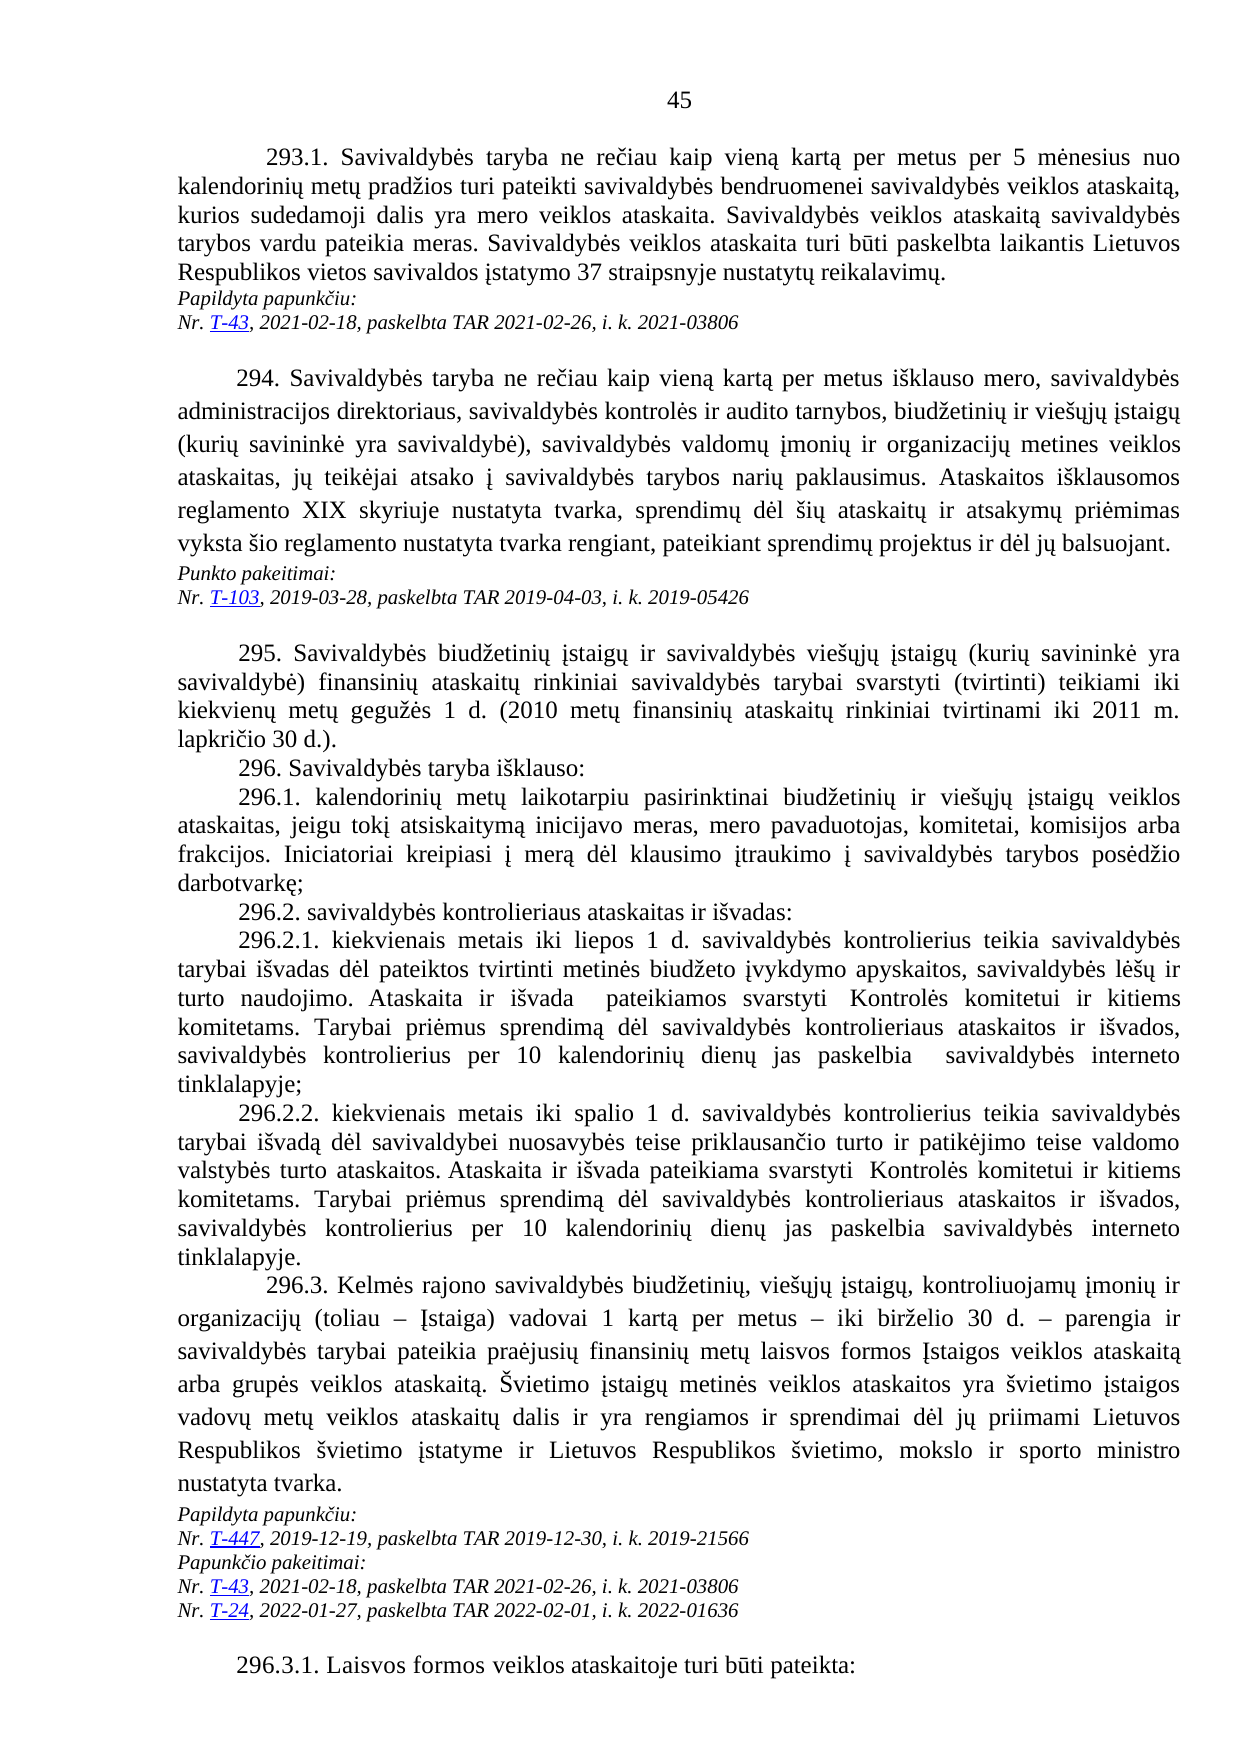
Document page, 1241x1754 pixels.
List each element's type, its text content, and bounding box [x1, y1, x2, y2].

text Nr. T-43, 2021-02-18, paskelbta TAR 2021-02-26, i. k. 2021-03806 [177, 1574, 1181, 1598]
text 296.3. Kelmės rajono savivaldybės biudžetinių, viešųjų įstaigų, kontroliuojamų įmonių ir organizacijų (toliau – Įstaiga) vadovai 1 kartą per metus – iki birželio 30 d. – parengia ir savivaldybės tarybai pateikia praėjusių finansinių metų laisvos formos Įstaigos veiklos ataskaitą arba grupės veiklos ataskaitą. Švietimo įstaigų metinės veiklos ataskaitos yra švietimo įstaigos vadovų metų veiklos ataskaitų dalis ir yra rengiamos ir sprendimai dėl jų priimami Lietuvos Respublikos švietimo įstatyme ir Lietuvos Respublikos švietimo, mokslo ir sporto ministro nustatyta tvarka. [177, 1270, 1181, 1497]
text Nr. T-24, 2022-01-27, paskelbta TAR 2022-02-01, i. k. 2022-01636 [177, 1598, 1181, 1622]
text 296.2.2. kiekvienais metais iki spalio 1 d. savivaldybės kontrolierius teikia savivaldybės tarybai išvadą dėl savivaldybei nuosavybės teise priklausančio turto ir patikėjimo teise valdomo valstybės turto ataskaitos. Ataskaita ir išvada pateikiama svarstyti Kontrolės komitetui ir kitiems komitetams. Tarybai priėmus sprendimą dėl savivaldybės kontrolieriaus ataskaitos ir išvados, savivaldybės kontrolierius per 10 kalendorinių dienų jas paskelbia savivaldybės interneto tinklalapyje. [177, 1098, 1181, 1270]
text Papunkčio pakeitimai: [177, 1550, 1181, 1574]
text Nr. T-43, 2021-02-18, paskelbta TAR 2021-02-26, i. k. 2021-03806 [177, 310, 1181, 334]
text 296.2.1. kiekvienais metais iki liepos 1 d. savivaldybės kontrolierius teikia savivaldybės tarybai išvadas dėl pateiktos tvirtinti metinės biudžeto įvykdymo apyskaitos, savivaldybės lėšų ir turto naudojimo. Ataskaita ir išvada pateikiamos svarstyti Kontrolės komitetui ir kitiems komitetams. Tarybai priėmus sprendimą dėl savivaldybės kontrolieriaus ataskaitos ir išvados, savivaldybės kontrolierius per 10 kalendorinių dienų jas paskelbia savivaldybės interneto tinklalapyje; [177, 925, 1181, 1098]
text Nr. T-447, 2019-12-19, paskelbta TAR 2019-12-30, i. k. 2019-21566 [177, 1526, 1181, 1550]
text 295. Savivaldybės biudžetinių įstaigų ir savivaldybės viešųjų įstaigų (kurių savininkė yra savivaldybė) finansinių ataskaitų rinkiniai savivaldybės tarybai svarstyti (tvirtinti) teikiami iki kiekvienų metų gegužės 1 d. (2010 metų finansinių ataskaitų rinkiniai tvirtinami iki 2011 m. lapkričio 30 d.). [177, 638, 1181, 753]
text 296.1. kalendorinių metų laikotarpiu pasirinktinai biudžetinių ir viešųjų įstaigų veiklos ataskaitas, jeigu tokį atsiskaitymą inicijavo meras, mero pavaduotojas, komitetai, komisijos arba frakcijos. Iniciatoriai kreipiasi į merą dėl klausimo įtraukimo į savivaldybės tarybos posėdžio darbotvarkę; [177, 782, 1181, 897]
text Nr. T-103, 2019-03-28, paskelbta TAR 2019-04-03, i. k. 2019-05426 [177, 585, 1181, 609]
text Papildyta papunkčiu: [177, 286, 1181, 310]
text Punkto pakeitimai: [177, 561, 1181, 585]
text 296. Savivaldybės taryba išklauso: [177, 753, 1181, 782]
text 293.1. Savivaldybės taryba ne rečiau kaip vieną kartą per metus per 5 mėnesius nuo kalendorinių metų pradžios turi pateikti savivaldybės bendruomenei savivaldybės veiklos ataskaitą, kurios sudedamoji dalis yra mero veiklos ataskaita. Savivaldybės veiklos ataskaitą savivaldybės tarybos vardu pateikia meras. Savivaldybės veiklos ataskaita turi būti paskelbta laikantis Lietuvos Respublikos vietos savivaldos įstatymo 37 straipsnyje nustatytų reikalavimų. [177, 142, 1181, 286]
text 296.3.1. Laisvos formos veiklos ataskaitoje turi būti pateikta: [177, 1651, 1181, 1679]
text Papildyta papunkčiu: [177, 1502, 1181, 1526]
text 294. Savivaldybės taryba ne rečiau kaip vieną kartą per metus išklauso mero, savivaldybės administracijos direktoriaus, savivaldybės kontrolės ir audito tarnybos, biudžetinių ir viešųjų įstaigų (kurių savininkė yra savivaldybė), savivaldybės valdomų įmonių ir organizacijų metines veiklos ataskaitas, jų teikėjai atsako į savivaldybės tarybos narių paklausimus. Ataskaitos išklausomos reglamento XIX skyriuje nustatyta tvarka, sprendimų dėl šių ataskaitų ir atsakymų priėmimas vyksta šio reglamento nustatyta tvarka rengiant, pateikiant sprendimų projektus ir dėl jų balsuojant. [177, 363, 1181, 557]
text 296.2. savivaldybės kontrolieriaus ataskaitas ir išvadas: [177, 897, 1181, 925]
